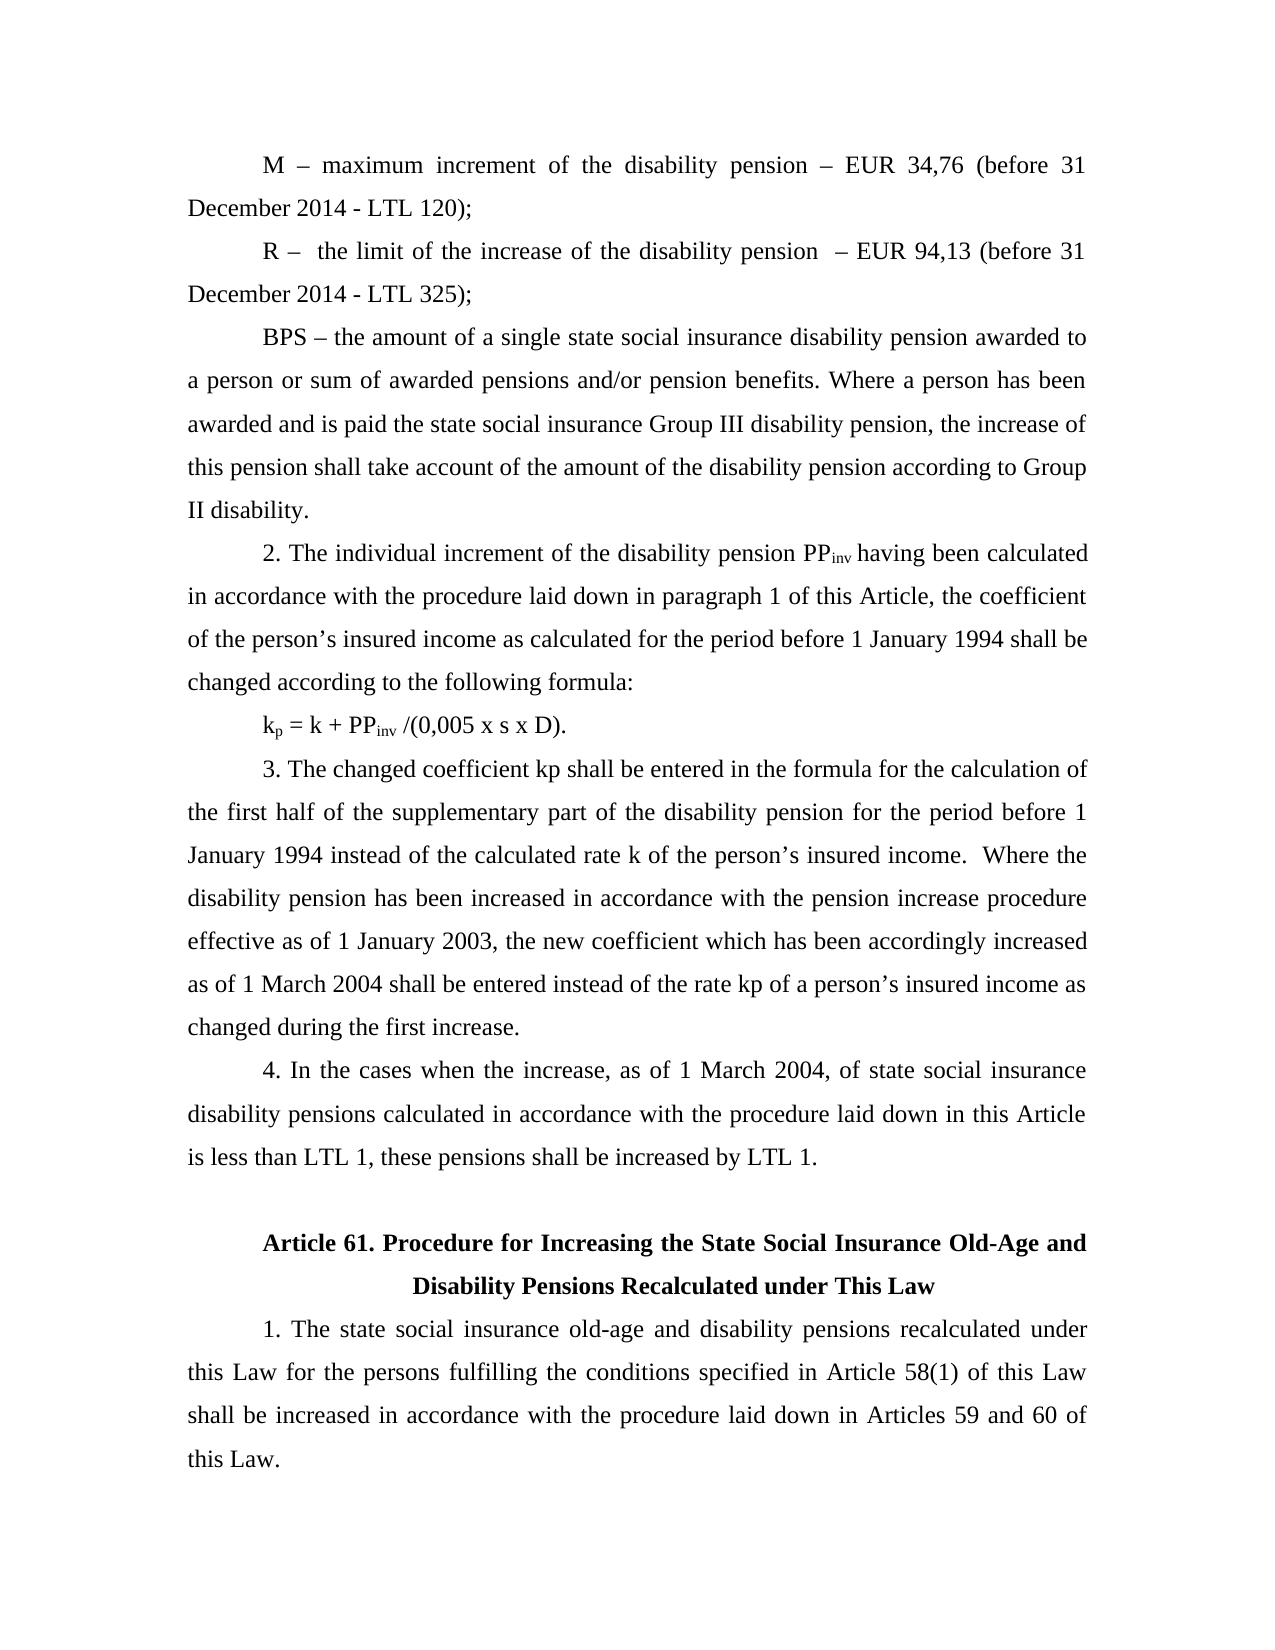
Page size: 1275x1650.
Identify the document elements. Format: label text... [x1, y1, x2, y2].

text 1. The state social insurance old-age and disability pensions recalculated under this Law for the persons fulfilling the conditions specified in Article 58(1) of this Law shall be increased in accordance with the procedure laid down in Articles 59 and 60 of this Law. [187, 1314, 1088, 1472]
text 2. The individual increment of the disability pension PPinv having been calculated in accordance with the procedure laid down in paragraph 1 of this Article, the coefficient of the person’s insured income as calculated for the period before 1 January 1994 shall be changed according to the following formula: [187, 538, 1088, 696]
text kp = k + PPinv /(0,005 x s x D). [187, 711, 1088, 739]
text BPS – the amount of a single state social insurance disability pension awarded to a person or sum of awarded pensions and/or pension benefits. Where a person has been awarded and is paid the state social insurance Group III disability pension, the increase of this pension shall take account of the amount of the disability pension according to Group II disability. [187, 322, 1087, 524]
text 3. The changed coefficient kp shall be entered in the formula for the calculation of the first half of the supplementary part of the disability pension for the period before 1 January 1994 instead of the calculated rate k of the person’s insured income. Where the disability pension has been increased in accordance with the pension increase procedure effective as of 1 January 2003, the new coefficient which has been accordingly increased as of 1 March 2004 shall be entered instead of the rate kp of a person’s insured income as changed during the first increase. [187, 754, 1088, 1041]
text Article 61. Procedure for Increasing the State Social Insurance Old-Age and Disability Pensions Recalculated under This Law [262, 1228, 1088, 1300]
text M – maximum increment of the disability pension – EUR 34,76 (before 31 December 2014 - LTL 120); [187, 150, 1087, 222]
text 4. In the cases when the increase, as of 1 March 2004, of state social insurance disability pensions calculated in accordance with the procedure laid down in this Article is less than LTL 1, these pensions shall be increased by LTL 1. [187, 1056, 1087, 1171]
text R – the limit of the increase of the disability pension – EUR 94,13 (before 31 December 2014 - LTL 325); [187, 236, 1087, 308]
